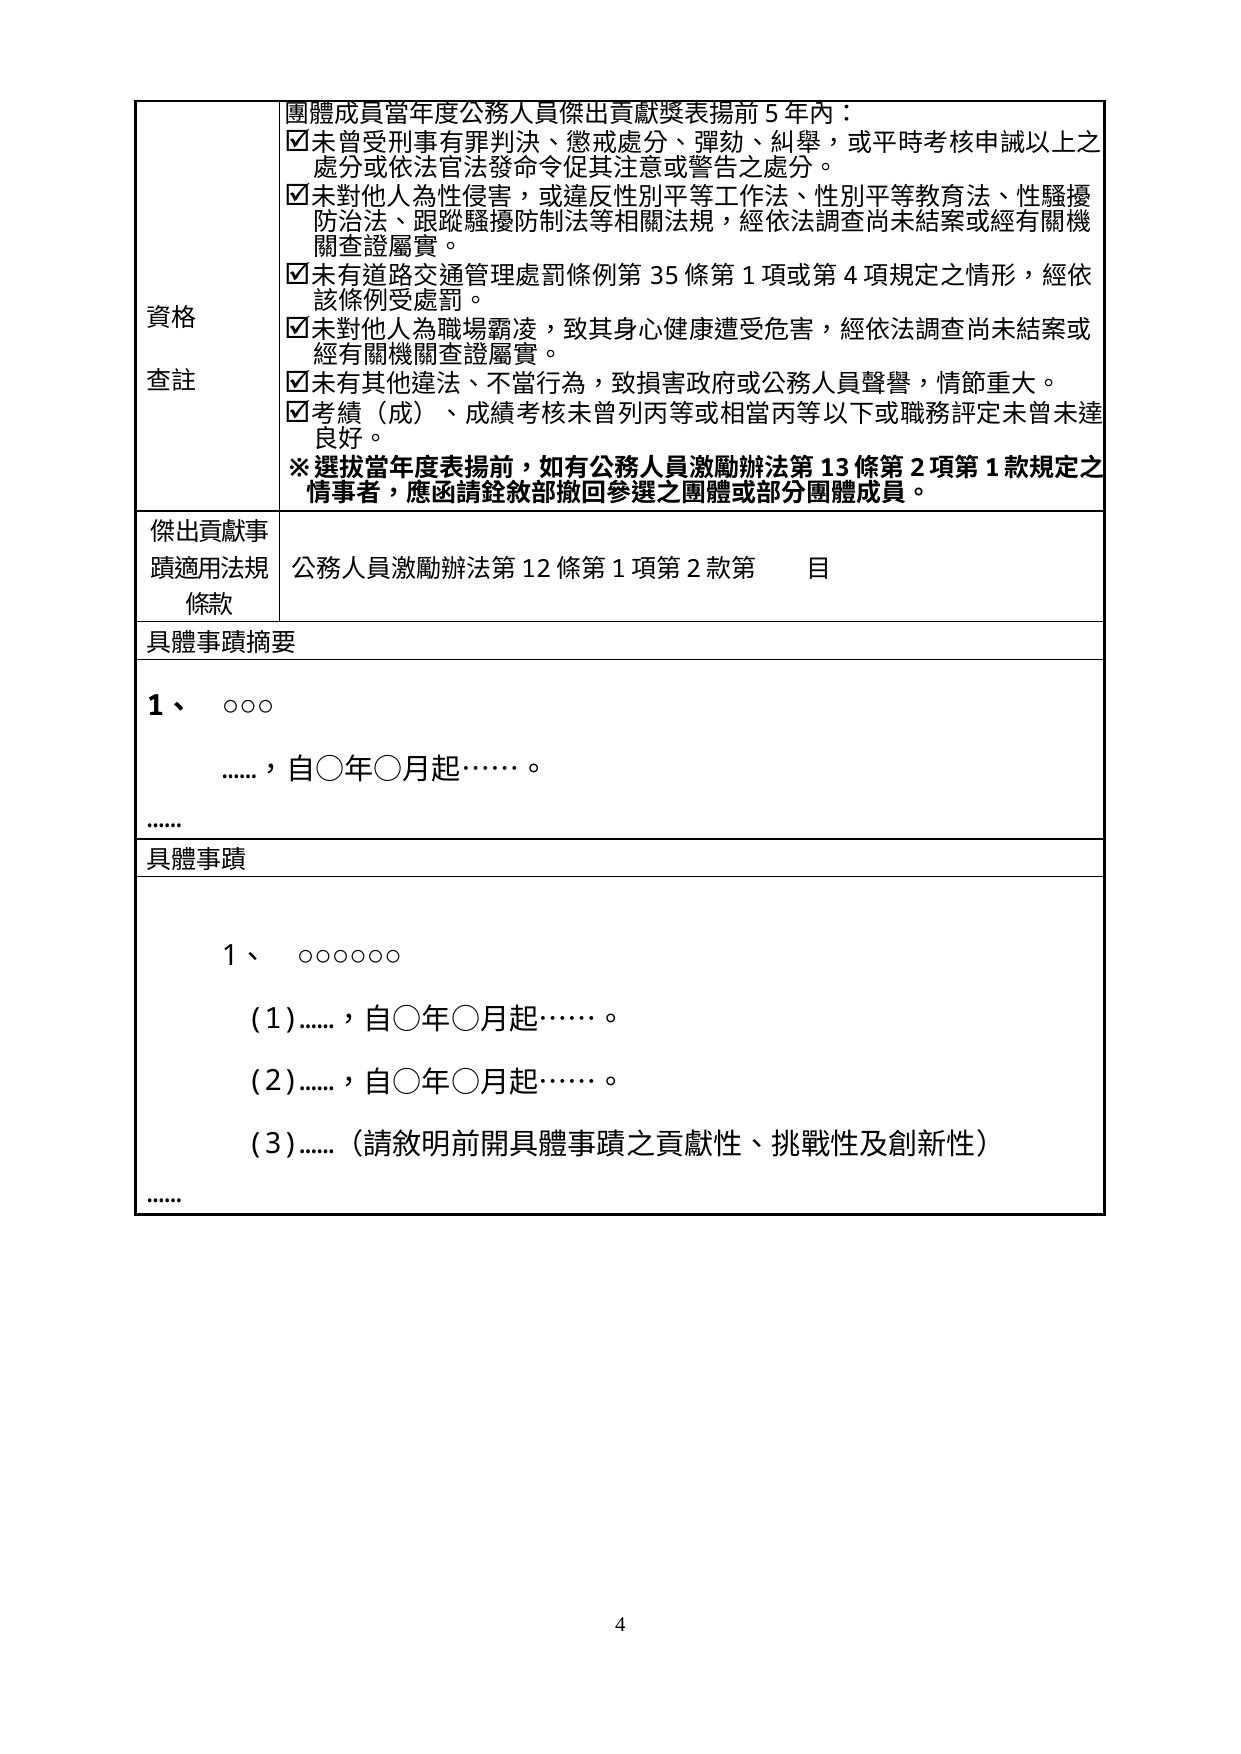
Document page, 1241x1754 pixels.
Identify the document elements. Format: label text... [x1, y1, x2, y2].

table_cell ○○○○○○ ……，自○年○月起……。 ……，自○年○月起……。 ……（請敘明前開具體事蹟之貢獻性、挑戰性及創新性） …… [137, 877, 1103, 1213]
table_cell 資格 查註 [137, 102, 279, 510]
table_cell 傑出貢獻事蹟適用法規條款 [137, 512, 279, 621]
table_cell 具體事蹟摘要 [137, 622, 1103, 658]
table_cell 具體事蹟 [137, 840, 1103, 876]
table_cell 公務人員激勵辦法第12條第1項第2款第 目 [280, 512, 1103, 621]
table_cell ○○○ ……，自○年○月起……。 …… [137, 660, 1103, 838]
table_cell 團體成員當年度公務人員傑出貢獻獎表揚前5年內： 未曾受刑事有罪判決、懲戒處分、彈劾、糾舉，或平時考核申誡以上之處分或依法官法發命令促其注意或警告之處分。 未對他人為性侵害，或違反性別平等工作法、性別平等教育法、性騷擾防治法、跟蹤騷擾防制法等相關法規，經依法調查尚未結案或經有關機關查證屬實。 未有道路交通管理處罰條例第35條第1項或第4項規定之情形，經依該條例受處罰。 未對他人為職場霸凌，致其身心健康遭受危害，經依法調查尚未結案或經有關機關查證屬實。 未有其他違法、不當行為，致損害政府或公務人員聲譽，情節重大。 考績（成）、成績考核未曾列丙等或相當丙等以下或職務評定未曾未達良好。 ※選拔當年度表揚前，如有公務人員激勵辦法第13條第2項第1款規定之情事者，應函請銓敘部撤回參選之團體或部分團體成員。 [280, 102, 1103, 510]
